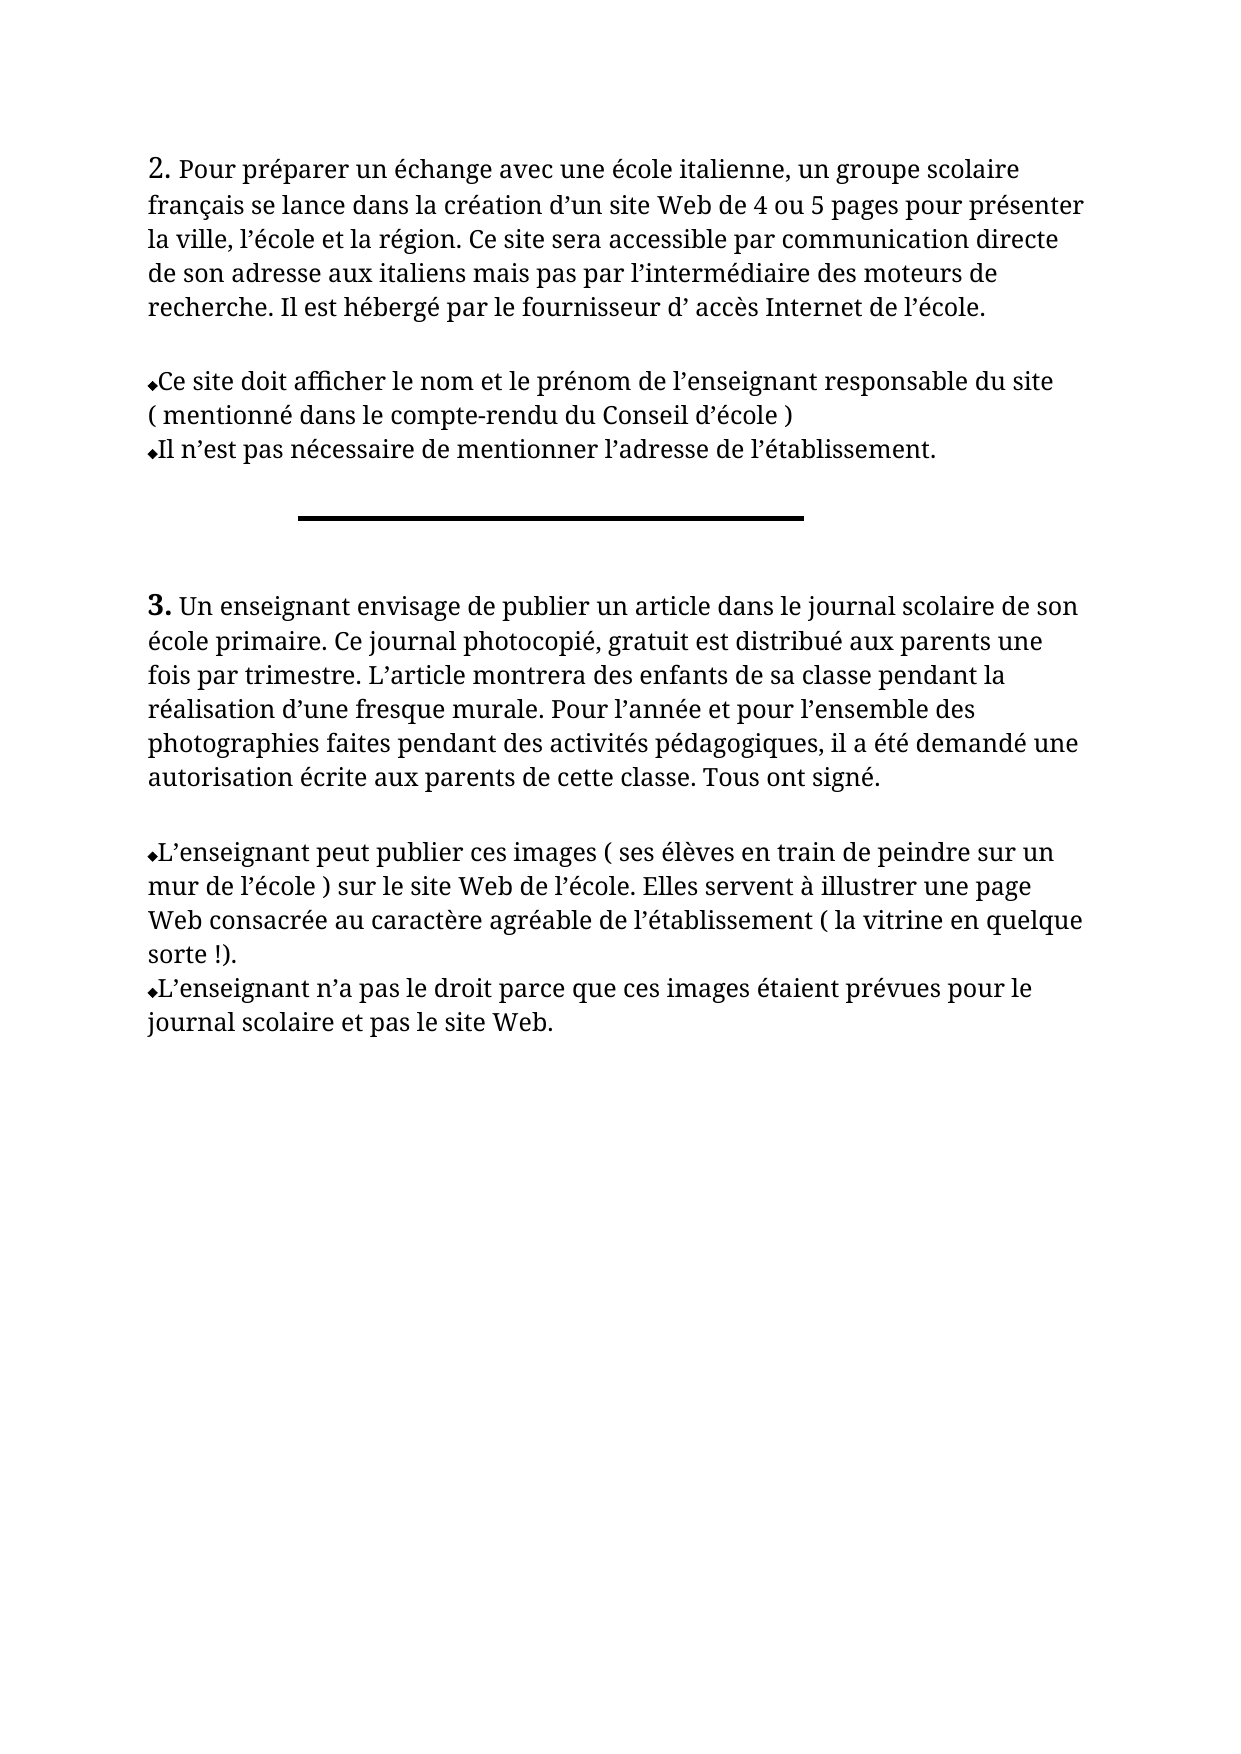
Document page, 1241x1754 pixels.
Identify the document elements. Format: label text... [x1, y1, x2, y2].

list Ce site doit afficher le nom et le prénom de l’enseignant responsable du site ( mentionné dans le compte-rendu du Conseil d’école ) [148, 364, 1092, 432]
text 3. Un enseignant envisage de publier un article dans le journal scolaire de son école primaire. Ce journal photocopié, gratuit est distribué aux parents une fois par trimestre. L’article montrera des enfants de sa classe pendant la réalisation d’une fresque murale. Pour l’année et pour l’ensemble des photographies faites pendant des activités pédagogiques, il a été demandé une autorisation écrite aux parents de cette classe. Tous ont signé. [148, 584, 1092, 794]
list L’enseignant n’a pas le droit parce que ces images étaient prévues pour le journal scolaire et pas le site Web. [148, 971, 1092, 1039]
list L’enseignant peut publier ces images ( ses élèves en train de peindre sur un mur de l’école ) sur le site Web de l’école. Elles servent à illustrer une page Web consacrée au caractère agréable de l’établissement ( la vitrine en quelque sorte !). [148, 834, 1092, 971]
list Il n’est pas nécessaire de mentionner l’adresse de l’établissement. [148, 432, 1092, 466]
text 2. Pour préparer un échange avec une école italienne, un groupe scolaire français se lance dans la création d’un site Web de 4 ou 5 pages pour présenter la ville, l’école et la région. Ce site sera accessible par communication directe de son adresse aux italiens mais pas par l’intermédiaire des moteurs de recherche. Il est hébergé par le fournisseur d’ accès Internet de l’école. [148, 148, 1092, 323]
